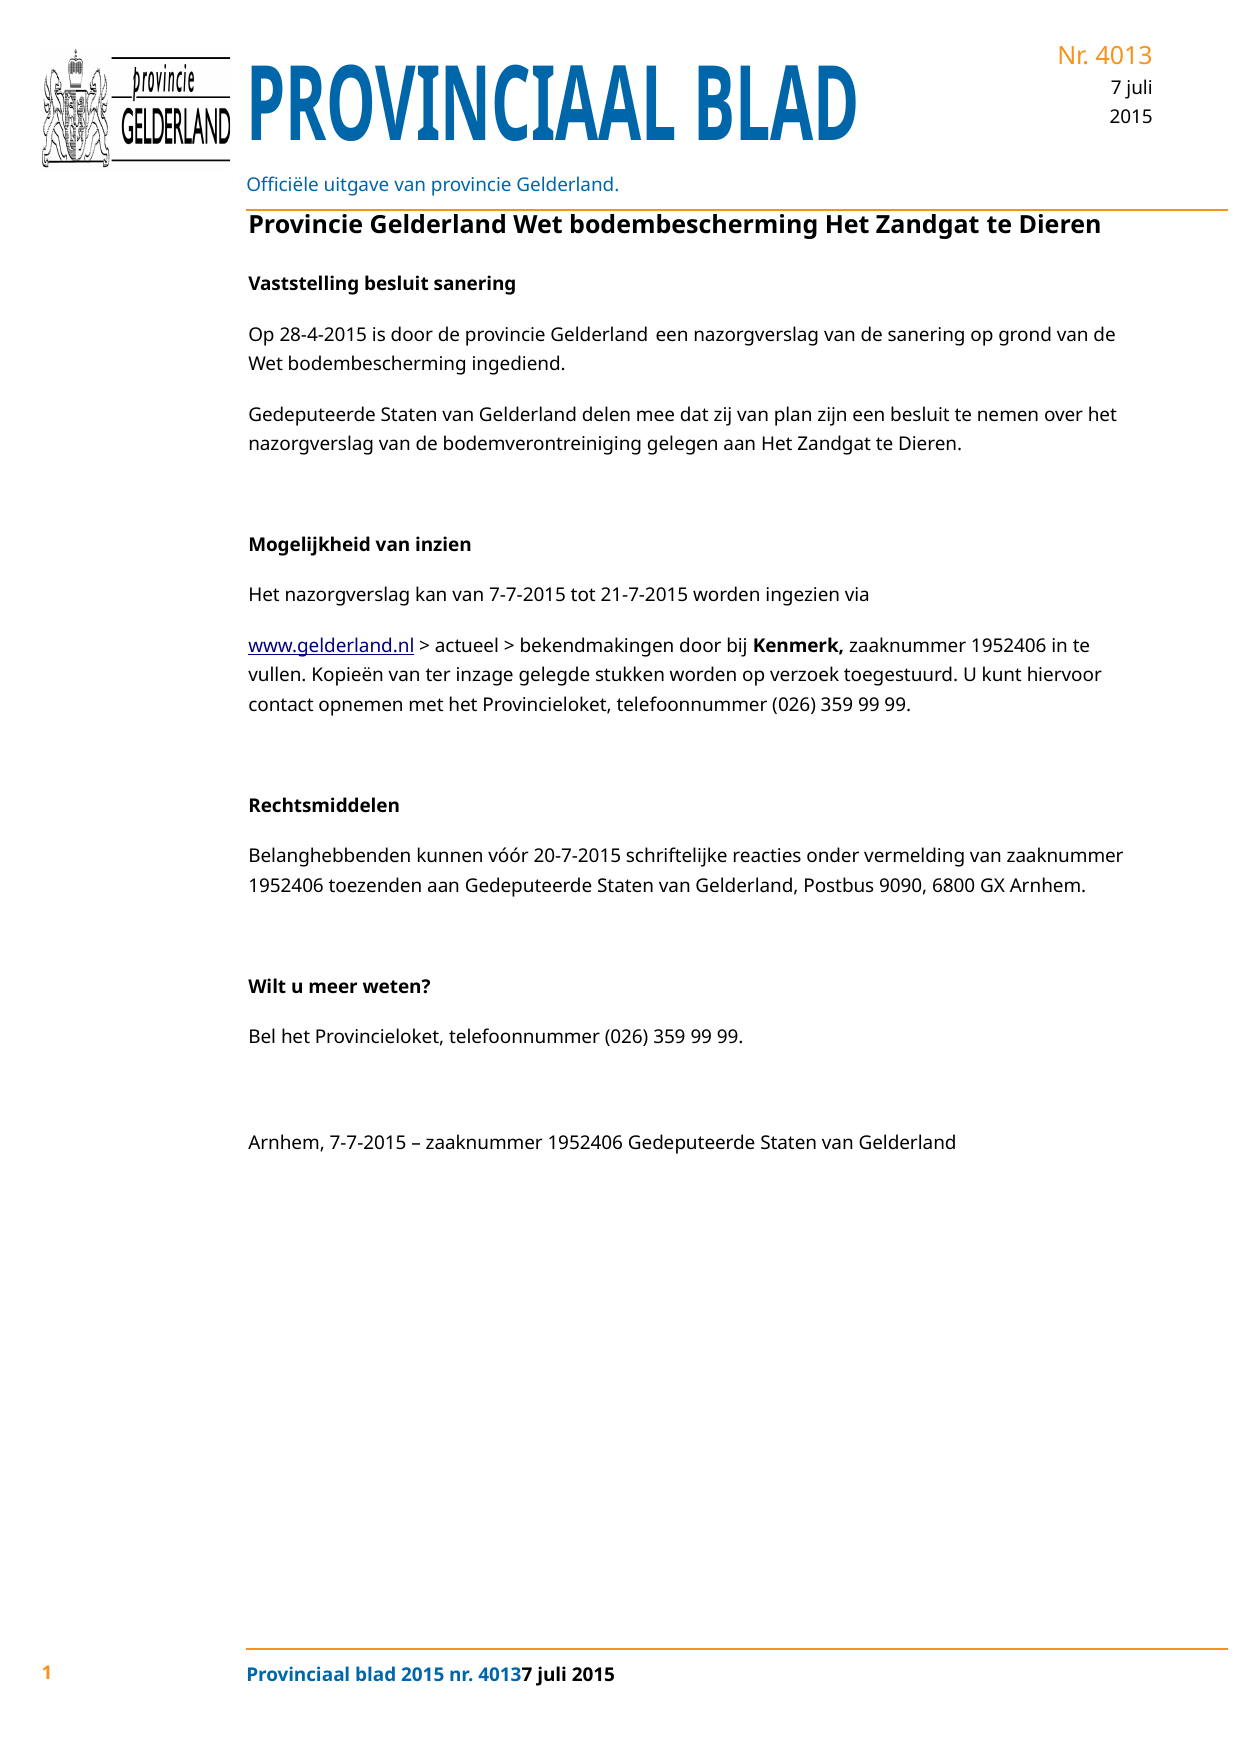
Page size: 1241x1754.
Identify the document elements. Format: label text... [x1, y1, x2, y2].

text Arnhem, 7-7-2015 – zaaknummer 1952406 Gedeputeerde Staten van Gelderland [248, 1129, 1152, 1155]
text Op 28-4-2015 is door de provincie Gelderland een nazorgverslag van de sanering op grond van de Wet bodembescherming ingediend. [248, 321, 1152, 376]
text Mogelijkheid van inzien [248, 531, 1152, 557]
text Bel het Provincieloket, telefoonnummer (026) 359 99 99. [248, 1023, 1152, 1049]
text www.gelderland.nl > actueel > bekendmakingen door bij Kenmerk, zaaknummer 1952406 in te vullen. Kopieën van ter inzage gelegde stukken worden op verzoek toegestuurd. U kunt hiervoor contact opnemen met het Provincieloket, telefoonnummer (026) 359 99 99. [248, 632, 1152, 717]
text Het nazorgverslag kan van 7-7-2015 tot 21-7-2015 worden ingezien via [248, 582, 1152, 607]
text Vaststelling besluit sanering [248, 270, 1152, 296]
text Wilt u meer weten? [248, 973, 1152, 998]
text Gedeputeerde Staten van Gelderland delen mee dat zij van plan zijn een besluit te nemen over het nazorgverslag van de bodemverontreiniging gelegen aan Het Zandgat te Dieren. [248, 401, 1152, 456]
text Belanghebbenden kunnen vóór 20-7-2015 schriftelijke reacties onder vermelding van zaaknummer 1952406 toezenden aan Gedeputeerde Staten van Gelderland, Postbus 9090, 6800 GX Arnhem. [248, 842, 1152, 898]
picture [41, 47, 231, 172]
text Provincie Gelderland Wet bodembescherming Het Zandgat te Dieren [248, 211, 1152, 241]
text Rechtsmiddelen [248, 792, 1152, 818]
